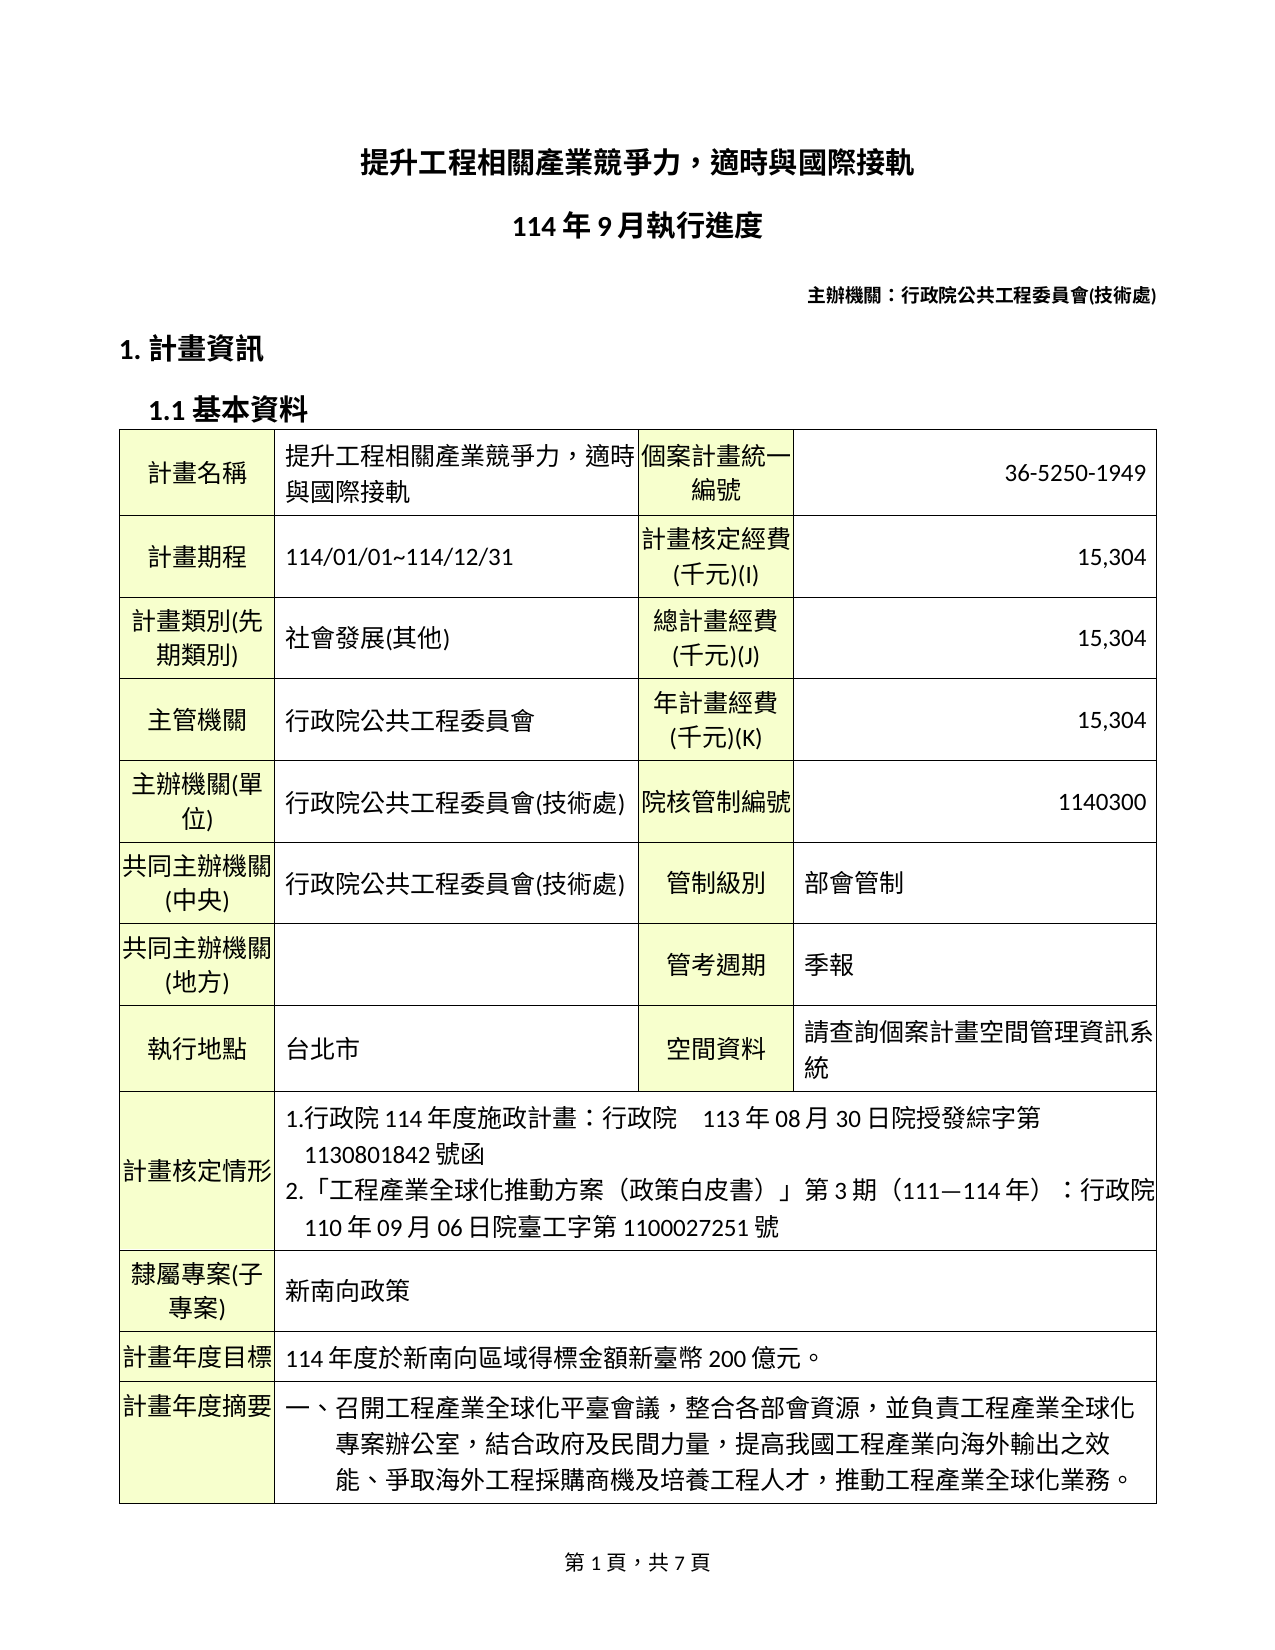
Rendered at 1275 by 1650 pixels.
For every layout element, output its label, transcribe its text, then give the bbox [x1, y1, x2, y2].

table_header 36-5250-1949 [794, 430, 1156, 515]
table_cell 15,304 [794, 598, 1156, 678]
table_cell 行政院公共工程委員會 [275, 679, 638, 760]
table_cell 行政院公共工程委員會(技術處) [275, 843, 638, 923]
table_cell 管考週期 [639, 924, 793, 1005]
table_header 提升工程相關產業競爭力，適時與國際接軌 [275, 430, 638, 515]
table_cell 隸屬專案(子專案) [120, 1251, 274, 1331]
table_cell 主辦機關(單位) [120, 761, 274, 842]
table_cell 114/01/01~114/12/31 [275, 516, 638, 597]
table_header 計畫名稱 [120, 430, 274, 515]
table_cell 計畫年度目標 [120, 1332, 274, 1381]
table_cell 請查詢個案計畫空間管理資訊系統 [794, 1006, 1156, 1091]
table_cell 台北市 [275, 1006, 638, 1091]
table_cell 總計畫經費(千元)(J) [639, 598, 793, 678]
table_cell 15,304 [794, 516, 1156, 597]
table_cell 1.行政院114年度施政計畫：行政院 113年08月30日院授發綜字第1130801842號函 2.「工程產業全球化推動方案（政策白皮書）」第3期（111—114年）：行政院 110年09月06日院臺工字第1100027251號 [275, 1092, 1156, 1249]
table_cell 計畫核定經費(千元)(I) [639, 516, 793, 597]
text 提升工程相關產業競爭力，適時與國際接軌 [119, 139, 1156, 182]
table_cell 年計畫經費(千元)(K) [639, 679, 793, 760]
table_cell 空間資料 [639, 1006, 793, 1091]
table_cell 季報 [794, 924, 1156, 1005]
text 114年9月執行進度 [119, 203, 1156, 245]
table_cell [275, 924, 638, 1005]
table_cell 計畫核定情形 [120, 1092, 274, 1249]
table_cell 行政院公共工程委員會(技術處) [275, 761, 638, 842]
table_cell 一、召開工程產業全球化平臺會議，整合各部會資源，並負責工程產業全球化專案辦公室，結合政府及民間力量，提高我國工程產業向海外輸出之效能、爭取海外工程採購商機及培養工程人才，推動工程產業全球化業務。 [275, 1382, 1156, 1503]
table_cell 主管機關 [120, 679, 274, 760]
text 1.1 基本資料 [119, 389, 1156, 429]
table_header 個案計畫統一編號 [639, 430, 793, 515]
table_cell 院核管制編號 [639, 761, 793, 842]
table_cell 計畫期程 [120, 516, 274, 597]
table_cell 計畫類別(先期類別) [120, 598, 274, 678]
table_cell 1140300 [794, 761, 1156, 842]
table_cell 新南向政策 [275, 1251, 1156, 1331]
table_cell 共同主辦機關(地方) [120, 924, 274, 1005]
table_cell 計畫年度摘要 [120, 1382, 274, 1503]
table_cell 管制級別 [639, 843, 793, 923]
table_cell 執行地點 [120, 1006, 274, 1091]
table_cell 15,304 [794, 679, 1156, 760]
table_cell 社會發展(其他) [275, 598, 638, 678]
table_cell 部會管制 [794, 843, 1156, 923]
text 主辦機關：行政院公共工程委員會(技術處) [119, 281, 1156, 308]
table_cell 114年度於新南向區域得標金額新臺幣200億元。 [275, 1332, 1156, 1381]
table_cell 共同主辦機關(中央) [120, 843, 274, 923]
text 1. 計畫資訊 [119, 329, 1156, 368]
